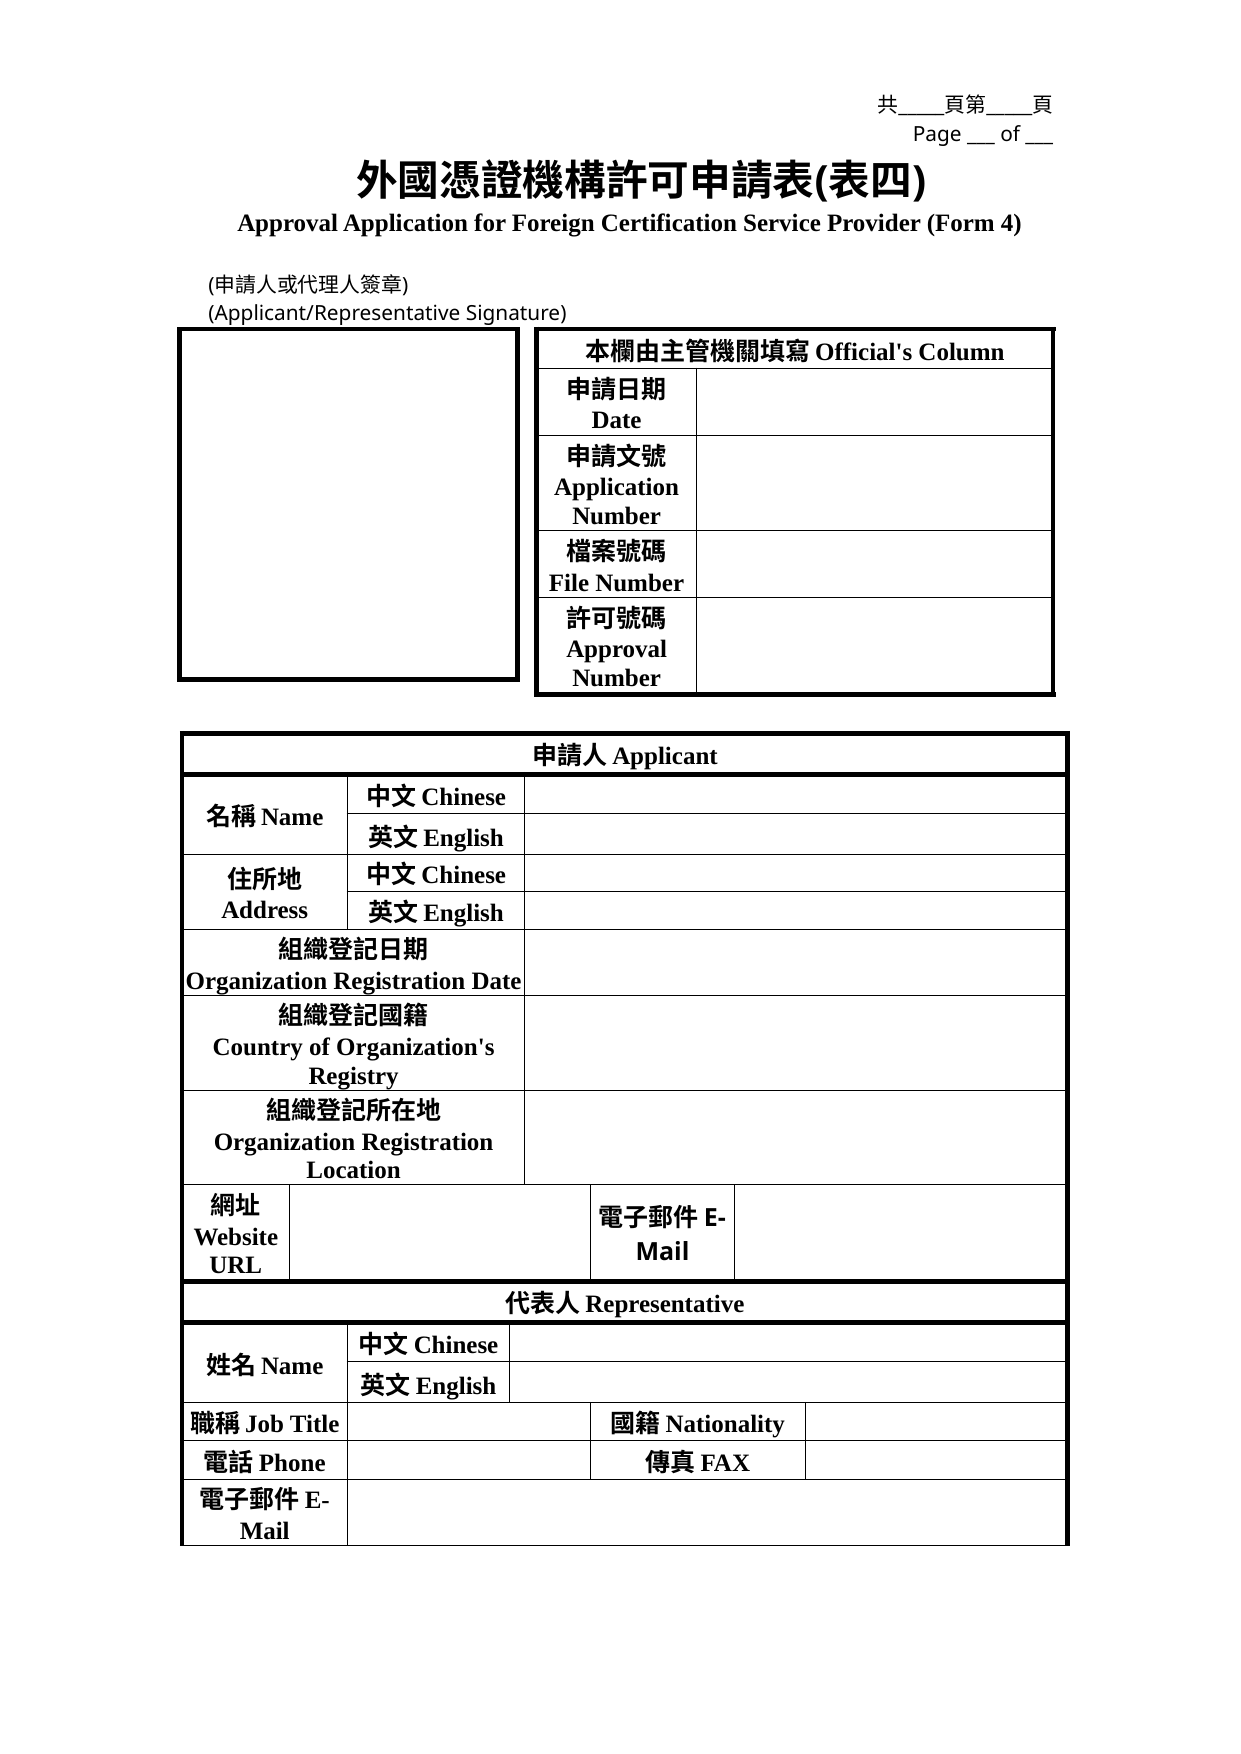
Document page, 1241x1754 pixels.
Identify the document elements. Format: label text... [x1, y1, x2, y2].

table_cell [525, 814, 1065, 854]
table_cell 傳真FAX [591, 1441, 805, 1479]
text (申請人或代理人簽章) [187, 268, 1053, 298]
table_cell 組織登記國籍 Country of Organization's Registry [184, 996, 524, 1089]
table_cell 電話Phone [184, 1441, 347, 1479]
table_cell 英文English [348, 814, 524, 854]
table_cell 申請文號 Application Number [539, 436, 696, 530]
table_cell 電子郵件E-Mail [591, 1185, 734, 1279]
table_cell [806, 1403, 1065, 1440]
table_cell 中文Chinese [348, 1325, 509, 1361]
table_header 申請人Applicant [184, 736, 1065, 772]
table_cell 組織登記日期 Organization Registration Date [184, 930, 524, 995]
table_cell [697, 369, 1051, 434]
table_cell [735, 1185, 1065, 1279]
table_cell [697, 436, 1051, 530]
text 外國憑證機構許可申請表(表四) [187, 147, 1053, 208]
table_cell 許可號碼 Approval Number [539, 598, 696, 692]
table_cell 電子郵件E-Mail [184, 1480, 347, 1545]
table_cell [348, 1480, 1065, 1545]
text (Applicant/Representative Signature) [187, 298, 1053, 327]
table_cell 住所地Address [184, 855, 347, 929]
table_cell [697, 598, 1051, 692]
table_cell 英文English [348, 892, 524, 929]
table_cell [348, 1403, 590, 1440]
table_cell 英文English [348, 1362, 509, 1402]
table_cell [525, 777, 1065, 813]
table_cell 姓名Name [184, 1325, 347, 1402]
table_cell [348, 1441, 590, 1479]
table_cell [525, 855, 1065, 891]
table_cell 職稱Job Title [184, 1403, 347, 1440]
table_cell [290, 1185, 590, 1279]
table_cell 中文Chinese [348, 855, 524, 891]
table_cell 檔案號碼 File Number [539, 531, 696, 597]
table_cell [525, 930, 1065, 995]
table_cell [697, 531, 1051, 597]
table_cell 代表人Representative [184, 1284, 1065, 1320]
text Approval Application for Foreign Certification Service Provider (Form 4) [187, 208, 1053, 237]
table_header 本欄由主管機關填寫Official's Column [539, 331, 1051, 368]
table_cell 組織登記所在地 Organization Registration Location [184, 1091, 524, 1184]
table_cell 中文Chinese [348, 777, 524, 813]
table_cell 名稱Name [184, 777, 347, 854]
table_cell 國籍Nationality [591, 1403, 805, 1440]
table_cell [525, 892, 1065, 929]
table_cell [510, 1362, 1065, 1402]
table_cell [525, 1091, 1065, 1184]
table_cell 申請日期 Date [539, 369, 696, 434]
table_cell 網址Website URL [184, 1185, 289, 1279]
table_cell [806, 1441, 1065, 1479]
table_cell [510, 1325, 1065, 1361]
table_cell [525, 996, 1065, 1089]
